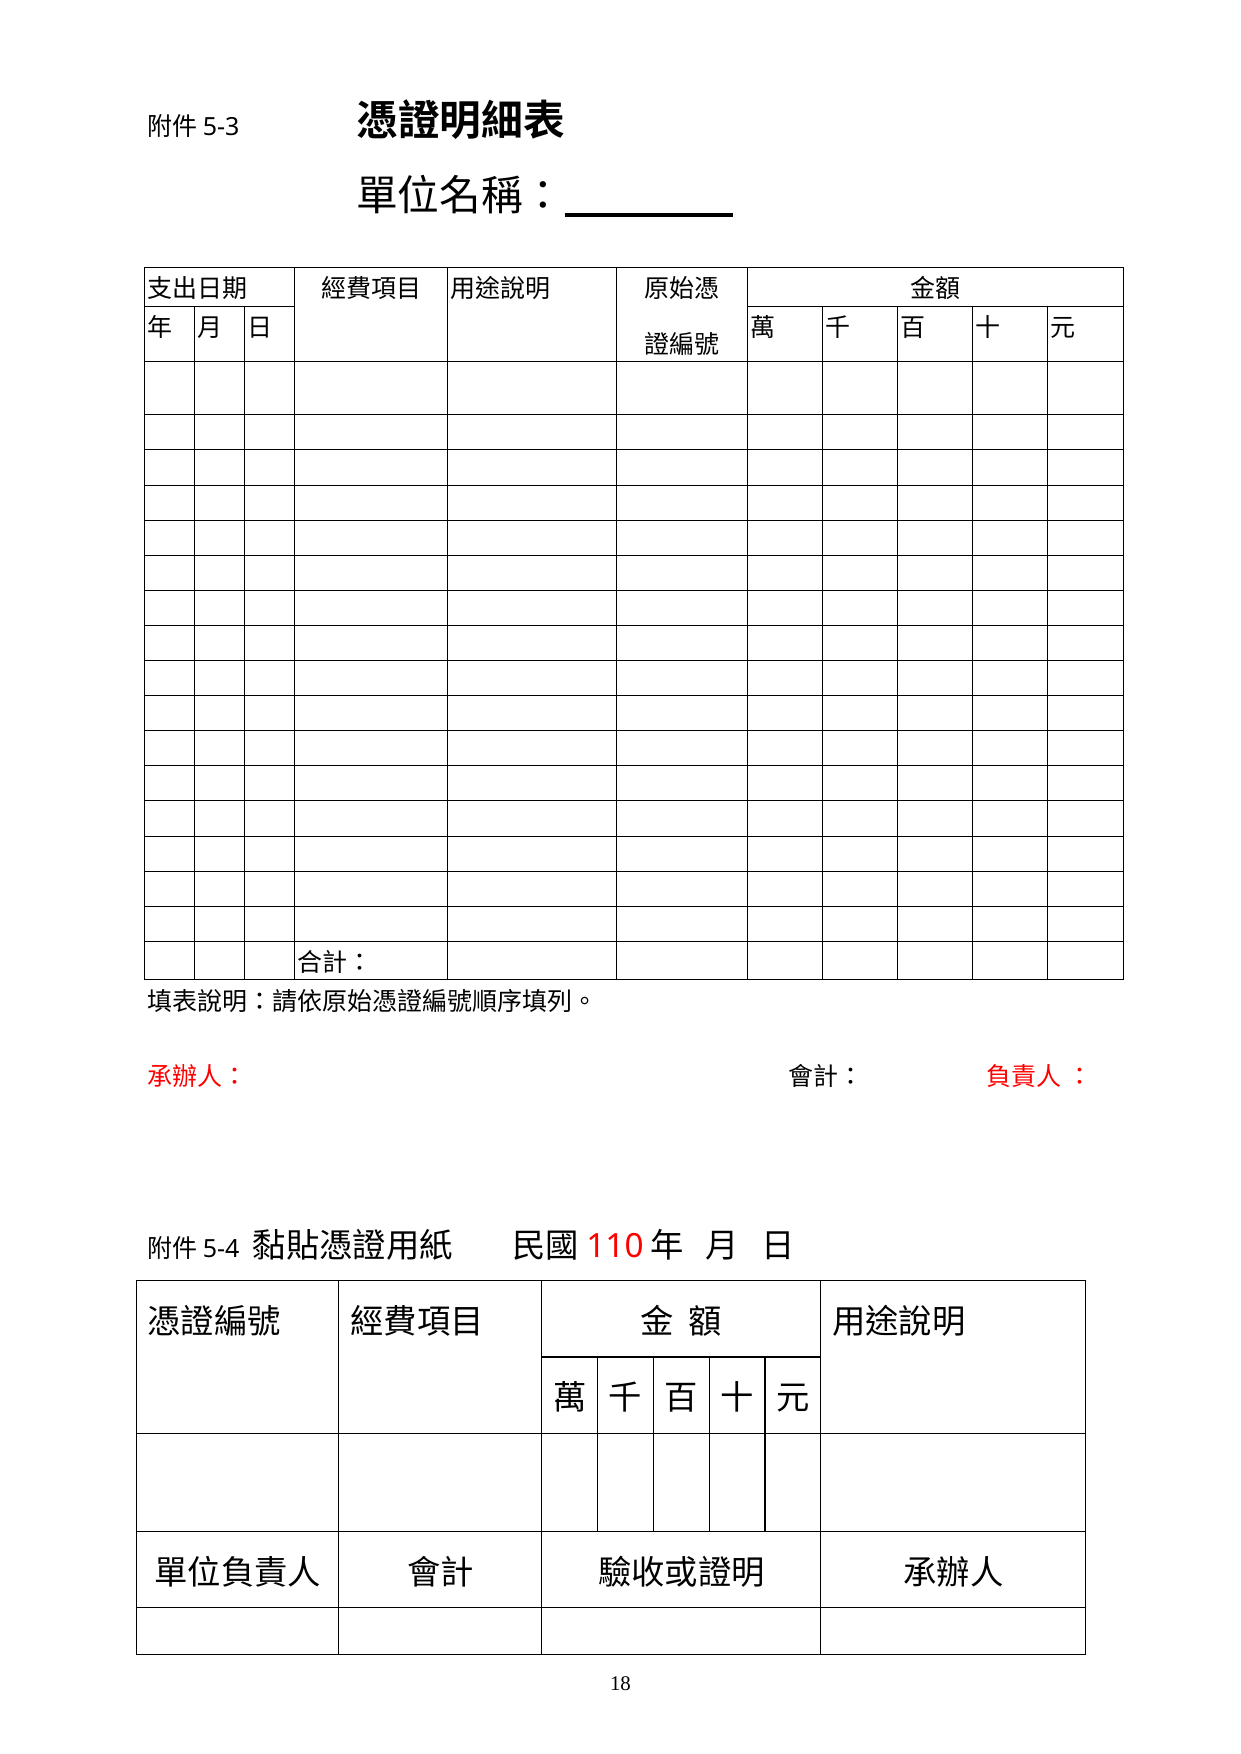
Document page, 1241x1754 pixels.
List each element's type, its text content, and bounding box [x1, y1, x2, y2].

table_cell [748, 872, 822, 906]
table_cell [823, 521, 897, 555]
table_cell [137, 1608, 338, 1653]
table_cell [1048, 907, 1123, 941]
table_cell [448, 907, 616, 941]
table_cell [195, 766, 244, 800]
table_cell [898, 907, 972, 941]
table_cell [973, 661, 1047, 695]
table_header 經費項目 [295, 268, 447, 361]
table_cell [617, 521, 747, 555]
table_cell [245, 486, 294, 519]
table_cell [617, 661, 747, 695]
table_header 金 額 [542, 1281, 820, 1356]
table_cell [973, 696, 1047, 730]
table_cell [195, 362, 244, 414]
table_cell [245, 942, 294, 979]
table_cell [617, 837, 747, 871]
table_cell [898, 486, 972, 519]
table_cell [973, 362, 1047, 414]
table_cell [973, 801, 1047, 836]
table_cell [973, 591, 1047, 625]
table_cell [748, 766, 822, 800]
table_cell [448, 872, 616, 906]
table_cell [448, 731, 616, 765]
table_cell [898, 521, 972, 555]
table_cell [821, 1608, 1085, 1653]
table_cell [973, 872, 1047, 906]
table_cell [145, 521, 194, 555]
table_cell [145, 696, 194, 730]
table_cell [973, 907, 1047, 941]
table_cell [1048, 872, 1123, 906]
table_cell [898, 837, 972, 871]
table_cell [823, 661, 897, 695]
table_cell [748, 556, 822, 590]
text 附件5-3 憑證明細表 [148, 79, 1093, 154]
table_cell [145, 872, 194, 906]
table_cell [145, 907, 194, 941]
table_cell [448, 486, 616, 519]
table_cell [748, 591, 822, 625]
table_cell [823, 415, 897, 449]
table_cell [295, 907, 447, 941]
table_cell [748, 626, 822, 660]
table_cell [748, 521, 822, 555]
table_cell [598, 1434, 653, 1531]
table_cell [245, 731, 294, 765]
table_cell 千 [823, 307, 897, 361]
table_cell [973, 450, 1047, 484]
table_cell [542, 1434, 597, 1531]
table_cell [295, 556, 447, 590]
table_cell [245, 626, 294, 660]
table_cell [748, 362, 822, 414]
table_cell [448, 556, 616, 590]
table_cell [973, 556, 1047, 590]
table_cell 年 [145, 307, 194, 361]
table_cell [1048, 556, 1123, 590]
table_cell [448, 362, 616, 414]
table_cell 合計： [295, 942, 447, 979]
table_cell [1048, 521, 1123, 555]
table_header 用途說明 [448, 268, 616, 361]
table_cell [195, 696, 244, 730]
table_cell [748, 415, 822, 449]
table_cell [823, 731, 897, 765]
table_cell [448, 450, 616, 484]
table_cell [195, 450, 244, 484]
table_cell [617, 591, 747, 625]
text 承辦人： 會計： 負責人 ： [148, 1055, 1093, 1093]
table_cell [1048, 801, 1123, 836]
table_cell [821, 1434, 1085, 1531]
table_cell [295, 661, 447, 695]
table_cell [245, 556, 294, 590]
table_cell [245, 801, 294, 836]
table_cell [145, 766, 194, 800]
table_cell [195, 626, 244, 660]
table_cell [145, 556, 194, 590]
table_cell [823, 626, 897, 660]
table_cell [245, 521, 294, 555]
table_cell [617, 731, 747, 765]
table_cell [898, 591, 972, 625]
table_cell 百 [654, 1358, 709, 1432]
table_cell [145, 942, 194, 979]
table_cell [748, 486, 822, 519]
table_cell [823, 450, 897, 484]
table_cell [195, 731, 244, 765]
table_cell [245, 766, 294, 800]
table_cell [748, 801, 822, 836]
table_cell [339, 1434, 541, 1531]
table_cell [973, 415, 1047, 449]
table_cell [195, 907, 244, 941]
table_cell [245, 837, 294, 871]
table_cell [195, 872, 244, 906]
table_cell [195, 415, 244, 449]
table_cell [823, 801, 897, 836]
table_cell [295, 801, 447, 836]
table_cell [195, 591, 244, 625]
table_cell [898, 556, 972, 590]
table_cell 百 [898, 307, 972, 361]
table_cell [195, 556, 244, 590]
table_cell [295, 872, 447, 906]
table_cell [1048, 415, 1123, 449]
table_cell [898, 731, 972, 765]
table_cell [448, 415, 616, 449]
table_cell 元 [1048, 307, 1123, 361]
table_cell [448, 591, 616, 625]
table_cell [245, 362, 294, 414]
table_cell [295, 696, 447, 730]
table_header 憑證編號 [137, 1281, 338, 1432]
table_cell [654, 1434, 709, 1531]
table_cell [973, 837, 1047, 871]
table_cell 元 [766, 1358, 820, 1432]
table_cell [339, 1608, 541, 1653]
table_cell [823, 766, 897, 800]
table_cell 會計 [339, 1532, 541, 1607]
table_cell [898, 626, 972, 660]
table_cell [542, 1608, 820, 1653]
table_cell [295, 766, 447, 800]
table_cell [617, 626, 747, 660]
table_cell [448, 837, 616, 871]
table_cell [245, 661, 294, 695]
table_cell [898, 450, 972, 484]
table_cell [898, 766, 972, 800]
table_cell [823, 591, 897, 625]
table_cell 萬 [542, 1358, 597, 1432]
table_cell [145, 837, 194, 871]
table_cell [195, 661, 244, 695]
table_cell [617, 486, 747, 519]
table_header 金額 [748, 268, 1123, 306]
text 單位名稱： [148, 154, 1093, 229]
table_cell [973, 731, 1047, 765]
table_cell [823, 486, 897, 519]
table_cell [898, 872, 972, 906]
table_cell [145, 801, 194, 836]
table_cell [748, 450, 822, 484]
table_cell [1048, 626, 1123, 660]
text 附件5-4 黏貼憑證用紙 民國 110年 月 日 [148, 1205, 1093, 1280]
table_cell [823, 942, 897, 979]
table_cell [617, 362, 747, 414]
table_cell [195, 521, 244, 555]
table_cell [245, 696, 294, 730]
table_cell [898, 661, 972, 695]
table_cell [245, 907, 294, 941]
table_cell [1048, 661, 1123, 695]
table_header 原始憑 證編號 [617, 268, 747, 361]
table_cell [898, 801, 972, 836]
table_cell [145, 591, 194, 625]
table_cell 月 [195, 307, 244, 361]
table_cell [195, 942, 244, 979]
table_cell [295, 415, 447, 449]
table_cell [823, 556, 897, 590]
table_cell [137, 1434, 338, 1531]
table_cell [295, 521, 447, 555]
table_cell [898, 362, 972, 414]
table_cell [1048, 942, 1123, 979]
table_cell [195, 486, 244, 519]
table_cell [145, 731, 194, 765]
table_cell [617, 696, 747, 730]
table_cell [973, 942, 1047, 979]
table_cell [145, 486, 194, 519]
table_cell [295, 731, 447, 765]
table_cell [245, 415, 294, 449]
table_cell [195, 837, 244, 871]
table_cell [973, 521, 1047, 555]
table_cell [617, 907, 747, 941]
table_cell [898, 942, 972, 979]
table_cell [823, 872, 897, 906]
table_cell [145, 661, 194, 695]
table_cell [617, 556, 747, 590]
table_cell [617, 942, 747, 979]
table_cell 承辦人 [821, 1532, 1085, 1607]
table_cell 驗收或證明 [542, 1532, 820, 1607]
table_header 經費項目 [339, 1281, 541, 1432]
table_cell [448, 521, 616, 555]
table_cell [973, 486, 1047, 519]
table_header 支出日期 [145, 268, 294, 306]
table_cell [898, 696, 972, 730]
table_cell [748, 696, 822, 730]
table_cell [1048, 362, 1123, 414]
table_cell 日 [245, 307, 294, 361]
table_cell [448, 766, 616, 800]
table_cell 十 [973, 307, 1047, 361]
table_cell [448, 696, 616, 730]
table_cell [617, 415, 747, 449]
table_cell [448, 661, 616, 695]
table_cell [748, 731, 822, 765]
table_cell [748, 942, 822, 979]
table_cell [1048, 486, 1123, 519]
table_cell [195, 801, 244, 836]
table_cell 十 [710, 1358, 764, 1432]
table_cell [766, 1434, 820, 1531]
table_cell [823, 907, 897, 941]
table_cell [617, 450, 747, 484]
table_cell [295, 450, 447, 484]
table_cell [295, 591, 447, 625]
table_cell [1048, 766, 1123, 800]
table_cell [898, 415, 972, 449]
table_cell [710, 1434, 764, 1531]
table_cell [448, 942, 616, 979]
table_cell [295, 626, 447, 660]
table_cell [448, 626, 616, 660]
table_cell [145, 450, 194, 484]
table_cell [145, 362, 194, 414]
table_cell [295, 837, 447, 871]
table_cell [295, 486, 447, 519]
table_cell [973, 626, 1047, 660]
table_cell [1048, 837, 1123, 871]
table_cell 千 [598, 1358, 653, 1432]
table_header 用途說明 [821, 1281, 1085, 1432]
table_cell [1048, 450, 1123, 484]
table_cell [245, 591, 294, 625]
table_cell [245, 450, 294, 484]
table_cell [748, 837, 822, 871]
table_cell [823, 837, 897, 871]
table_cell [1048, 731, 1123, 765]
table_cell [448, 801, 616, 836]
table_cell [973, 766, 1047, 800]
table_cell [617, 872, 747, 906]
text 填表說明：請依原始憑證編號順序填列。 [148, 980, 1093, 1018]
table_cell [823, 696, 897, 730]
table_cell [1048, 696, 1123, 730]
table_cell [145, 626, 194, 660]
table_cell [617, 801, 747, 836]
table_cell [245, 872, 294, 906]
table_cell [1048, 591, 1123, 625]
table_cell 單位負責人 [137, 1532, 338, 1607]
table_cell [145, 415, 194, 449]
table_cell [295, 362, 447, 414]
table_cell [823, 362, 897, 414]
table_cell 萬 [748, 307, 822, 361]
table_cell [748, 907, 822, 941]
table_cell [617, 766, 747, 800]
table_cell [748, 661, 822, 695]
